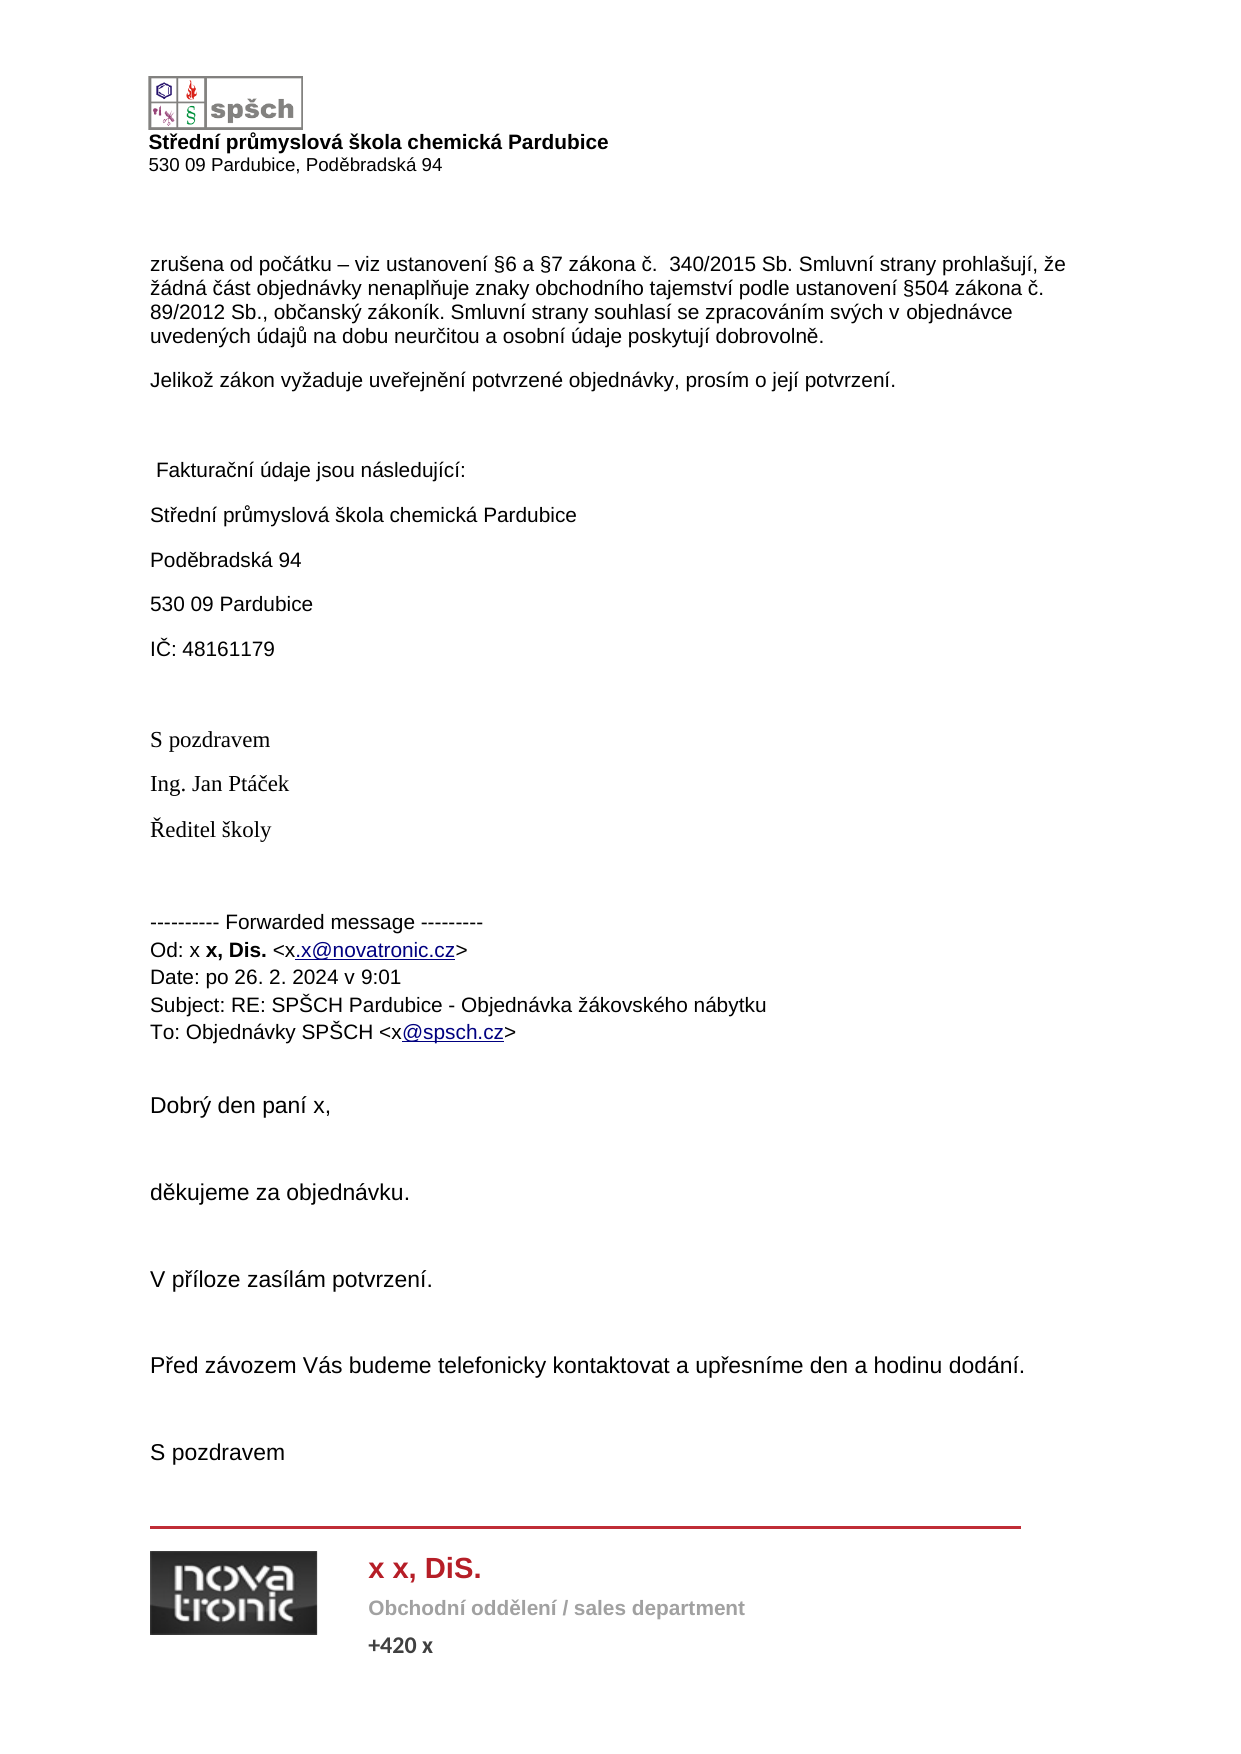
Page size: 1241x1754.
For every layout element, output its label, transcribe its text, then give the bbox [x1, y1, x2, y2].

text děkujeme za objednávku. [150, 1179, 1090, 1205]
text Střední průmyslová škola chemická Pardubice [150, 503, 1090, 527]
text V příloze zasílám potvrzení. [150, 1266, 1090, 1292]
text S pozdravem [150, 1439, 1090, 1466]
text 530 09 Pardubice [150, 592, 1090, 616]
text Ing. Jan Ptáček [150, 769, 1090, 796]
text Fakturační údaje jsou následující: [150, 458, 1090, 482]
text Jelikož zákon vyžaduje uveřejnění potvrzené objednávky, prosím o její potvrzení. [150, 368, 1090, 392]
picture [150, 1551, 318, 1635]
table_header [150, 1529, 368, 1669]
picture [148, 76, 303, 130]
text Před závozem Vás budeme telefonicky kontaktovat a upřesníme den a hodinu dodání. [150, 1352, 1090, 1379]
text Ředitel školy [150, 816, 1090, 843]
table_header x x, DiS. Obchodní oddělení / sales department +420 x [368, 1529, 1021, 1669]
text Dobrý den paní x, [150, 1092, 1090, 1118]
text S pozdravem [150, 727, 1090, 753]
text ---------- Forwarded message --------- Od: x x, Dis. <x.x@novatronic.cz> Date: po 26. 2. 2024 v 9:01 Subject: RE: SPŠCH Pardubice - Objednávka žákovského nábytku To: Objednávky SPŠCH <x@spsch.cz> [150, 910, 1090, 1044]
text Poděbradská 94 [150, 547, 1090, 571]
text zrušena od počátku – viz ustanovení §6 a §7 zákona č. 340/2015 Sb. Smluvní strany prohlašují, že žádná část objednávky nenaplňuje znaky obchodního tajemství podle ustanovení §504 zákona č. 89/2012 Sb., občanský zákoník. Smluvní strany souhlasí se zpracováním svých v objednávce uvedených údajů na dobu neurčitou a osobní údaje poskytují dobrovolně. [150, 252, 1090, 347]
text IČ: 48161179 [150, 637, 1090, 661]
